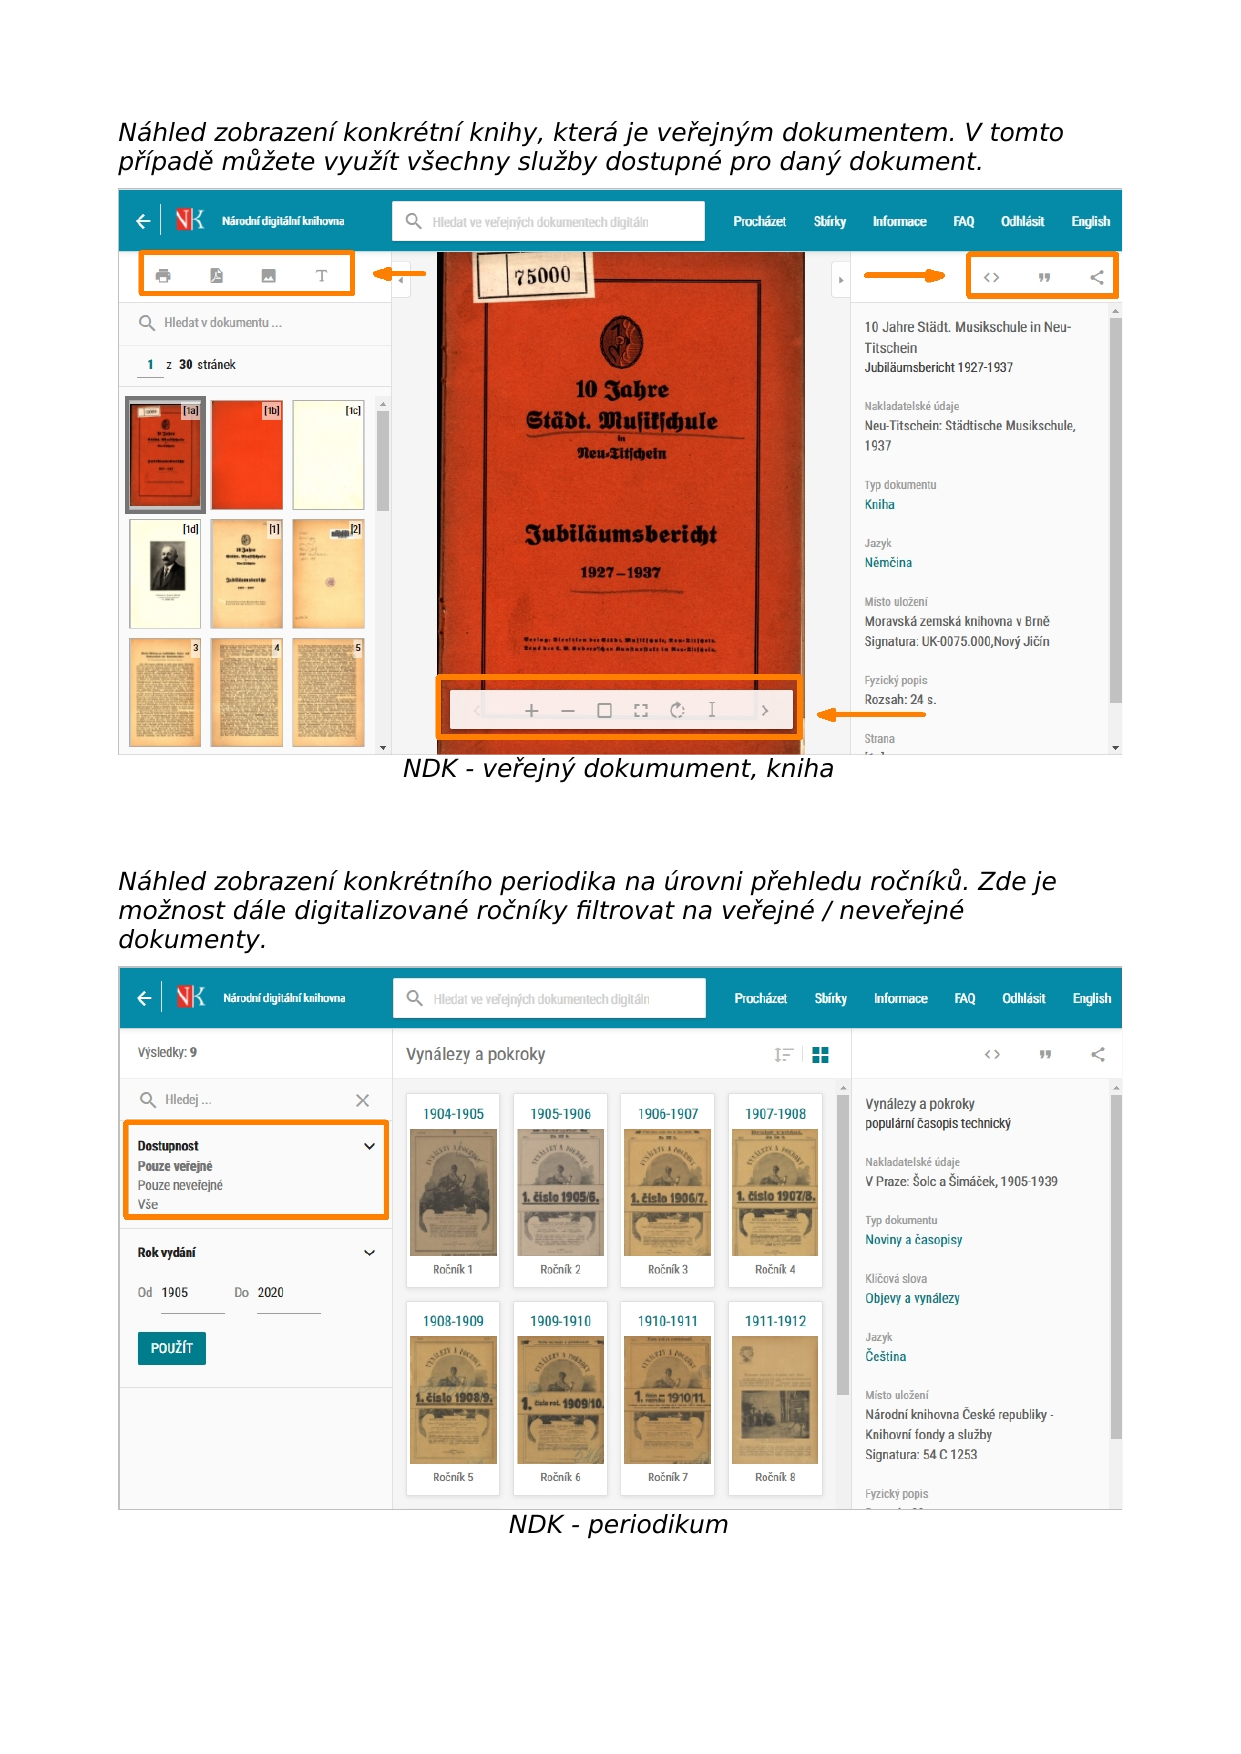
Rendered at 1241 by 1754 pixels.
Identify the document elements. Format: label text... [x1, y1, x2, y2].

text Náhled zobrazení konkrétní knihy, která je veřejným dokumentem. V tomto případě můžete využít všechny služby dostupné pro daný dokument. [118, 118, 1122, 188]
picture [118, 966, 1123, 1510]
picture [118, 188, 1123, 755]
text NDK - veřejný dokumument, kniha [118, 755, 1122, 783]
text Náhled zobrazení konkrétního periodika na úrovni přehledu ročníků. Zde je možnost dále digitalizované ročníky filtrovat na veřejné / neveřejné dokumenty. [118, 867, 1122, 966]
text NDK - periodikum [118, 1510, 1122, 1539]
